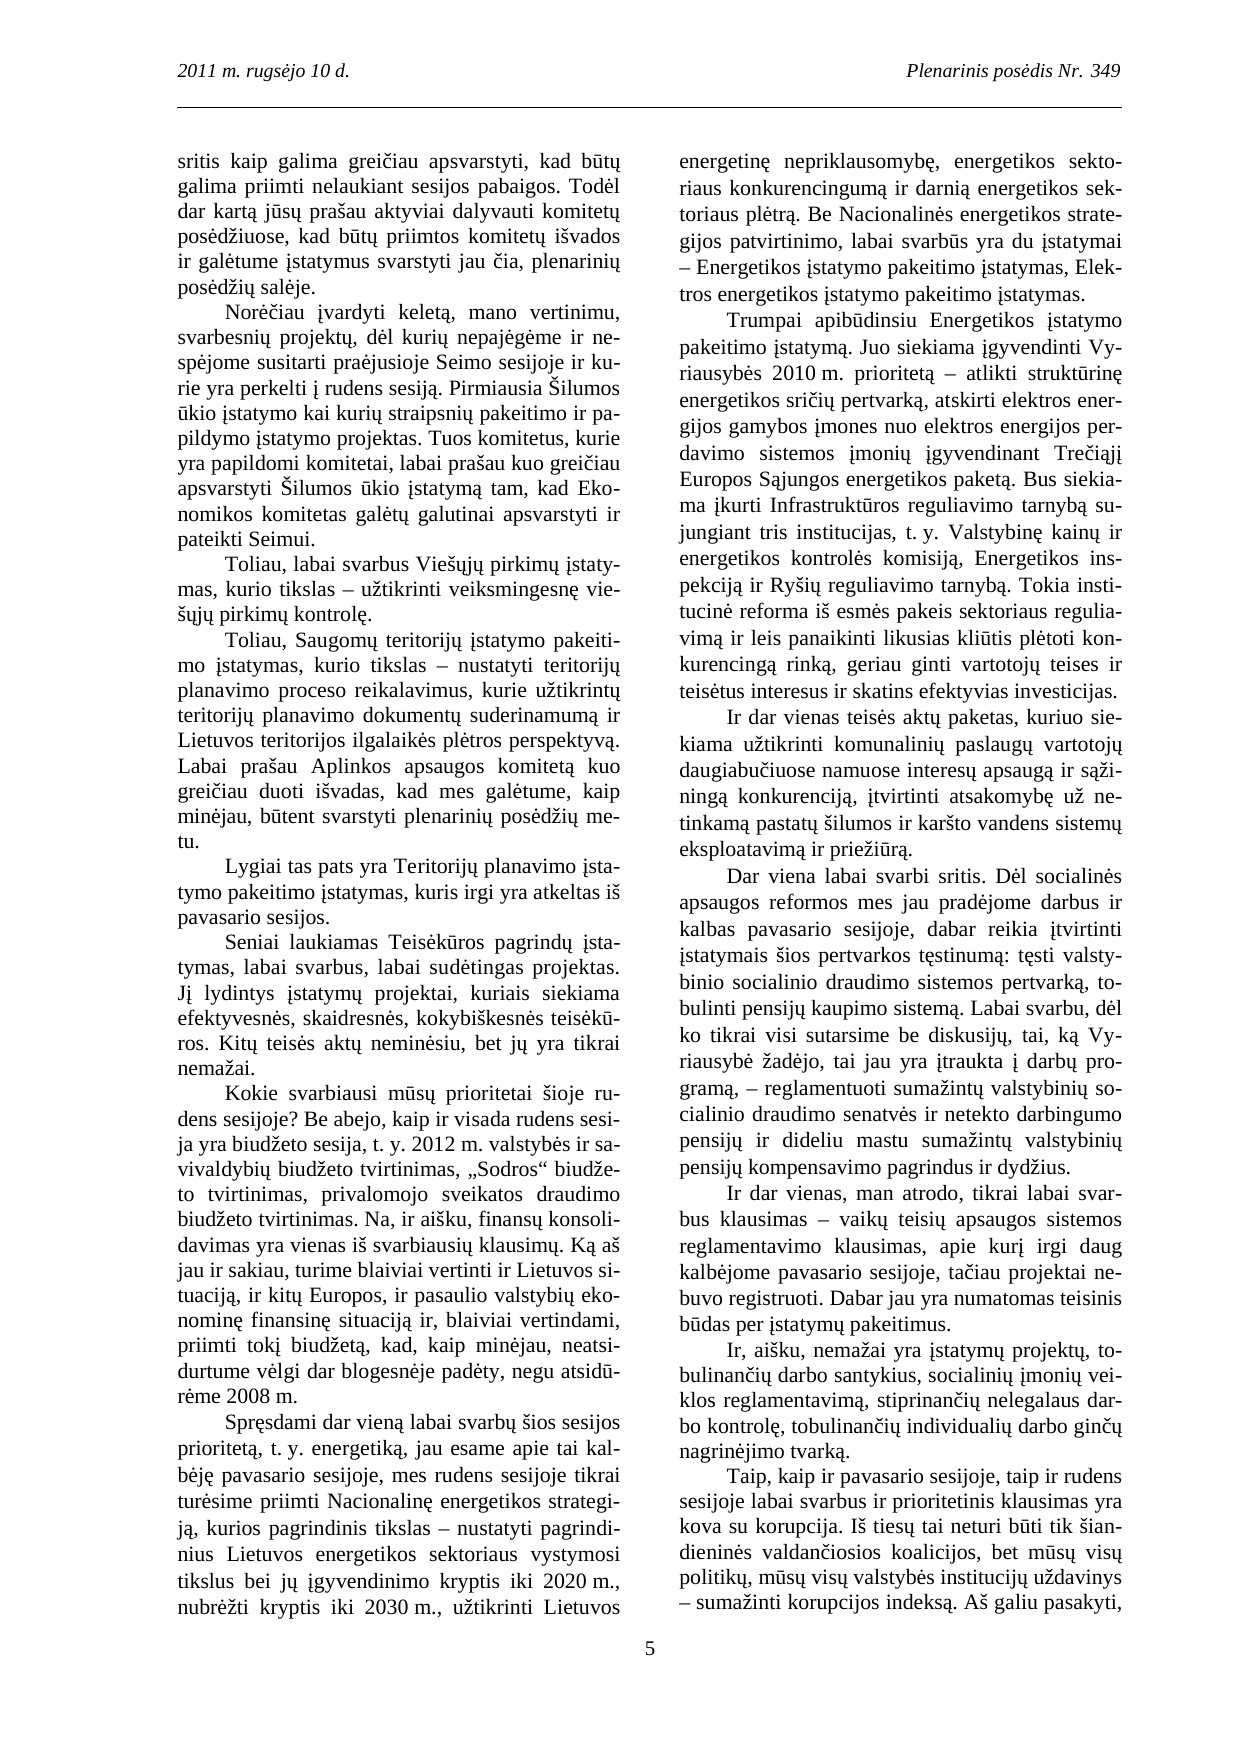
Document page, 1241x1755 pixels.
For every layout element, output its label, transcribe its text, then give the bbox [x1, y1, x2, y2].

text Ly­giai tas pats yra Te­ri­to­ri­jų pla­na­vi­mo įsta­ty­mo pa­kei­ti­mo įsta­ty­mas, ku­ris ir­gi yra at­kel­tas iš pa­va­sa­rio se­si­jos. [177, 853, 620, 929]
text ener­ge­ti­nę ne­pri­klau­so­my­bę, ener­ge­ti­kos sek­to­riaus kon­ku­ren­cin­gu­mą ir dar­nią ener­ge­ti­kos sek­to­riaus plėt­rą. Be Na­cio­na­li­nės ener­ge­ti­kos stra­te­gi­jos pa­tvir­ti­ni­mo, la­bai svar­būs yra du įsta­ty­mai – Ener­ge­ti­kos įsta­ty­mo pa­kei­ti­mo įsta­ty­mas, Elek­tros ener­ge­ti­kos įsta­ty­mo pa­kei­ti­mo įsta­ty­mas. [679, 148, 1122, 306]
text Ko­kie svar­biau­si mū­sų pri­ori­te­tai šio­je ru­dens se­si­jo­je? Be abe­jo, kaip ir vi­sa­da ru­dens se­si­ja yra biu­dže­to se­si­ja, t. y. 2012 m. vals­ty­bės ir sa­vi­val­dy­bių biu­dže­to tvir­ti­ni­mas, „Sod­ros“ biu­dže­to tvir­ti­ni­mas, pri­va­lo­mo­jo svei­ka­tos drau­di­mo biu­dže­to tvir­ti­ni­mas. Na, ir aiš­ku, fi­nan­sų kon­so­li­da­vi­mas yra vie­nas iš svar­biau­sių klau­si­mų. Ką aš jau ir sa­kiau, tu­ri­me blai­viai ver­tin­ti ir Lie­tu­vos si­tu­a­ci­ją, ir ki­tų Eu­ro­pos, ir pa­sau­lio vals­ty­bių eko­no­mi­nę fi­nan­si­nę si­tu­a­ci­ją ir, blai­viai ver­tin­da­mi, pri­im­ti to­kį biu­dže­tą, kad, kaip mi­nė­jau, ne­at­si­dur­tu­me vėl­gi dar blo­ges­nė­je pa­dė­ty, ne­gu at­si­dū­rė­me 2008 m. [177, 1080, 620, 1408]
text To­liau, la­bai svar­bus Vie­šų­jų pir­ki­mų įsta­ty­mas, ku­rio tiks­las – už­tik­rin­ti veiks­min­ges­nę vie­šų­jų pir­ki­mų kon­tro­lę. [177, 551, 620, 627]
text Trum­pai api­bū­din­siu Ener­ge­ti­kos įsta­ty­mo pa­kei­ti­mo įsta­ty­mą. Juo sie­kia­ma įgy­ven­din­ti Vy­riau­sy­bės 2010 m. pri­ori­te­tą – at­lik­ti struk­tū­ri­nę ener­ge­ti­kos sri­čių per­tvar­ką, at­skir­ti elek­tros ener­gi­jos ga­my­bos įmo­nes nuo elek­tros ener­gi­jos per­da­vi­mo sis­te­mos įmo­nių įgy­ven­di­nant Tre­či­ą­jį Eu­ro­pos Są­jun­gos ener­ge­ti­kos pa­ke­tą. Bus sie­kia­ma įkur­ti In­fra­struk­tū­ros re­gu­lia­vi­mo tar­ny­bą su­jun­giant tris ins­ti­tu­ci­jas, t. y. Vals­ty­bi­nę kai­nų ir ener­ge­ti­kos kon­tro­lės ko­mi­si­ją, Ener­ge­ti­kos ins­pek­ci­ją ir Ry­šių re­gu­lia­vi­mo tar­ny­bą. To­kia ins­ti­tu­ci­nė re­for­ma iš es­mės pa­keis sek­to­riaus re­gu­lia­vi­mą ir leis pa­nai­kin­ti li­ku­sias kliū­tis plė­to­ti kon­ku­ren­cin­gą rin­ką, ge­riau gin­ti var­to­to­jų tei­ses ir tei­sė­tus in­te­re­sus ir ska­tins efek­ty­vias in­ves­ti­ci­jas. [679, 306, 1122, 703]
text Se­niai lau­kia­mas Tei­sė­kū­ros pa­grin­dų įsta­tymas, la­bai svar­bus, la­bai su­dė­tin­gas pro­jek­tas. Jį ly­din­tys įsta­ty­mų pro­jek­tai, ku­riais sie­kia­ma efek­ty­ves­nės, skaid­res­nės, ko­ky­biš­kes­nės tei­sė­kū­ros. Ki­tų tei­sės ak­tų ne­mi­nė­siu, bet jų yra tik­rai ne­mažai. [177, 929, 620, 1080]
text Ir, aiš­ku, ne­ma­žai yra įsta­ty­mų pro­jek­tų, to­bu­li­nan­čių dar­bo san­ty­kius, so­cia­li­nių įmo­nių vei­k­los reg­la­men­ta­vi­mą, stip­ri­nan­čių ne­le­ga­laus dar­bo kon­tro­lę, to­bu­li­nan­čių in­di­vi­du­a­lių dar­bo gin­čų nag­ri­nė­ji­mo tvar­ką. [679, 1337, 1122, 1463]
text No­rė­čiau įvar­dy­ti ke­le­tą, ma­no ver­ti­ni­mu, svar­bes­nių pro­jek­tų, dėl ku­rių ne­pa­jė­gė­me ir ne­spė­jo­me su­si­tar­ti pra­ėju­sio­je Sei­mo se­si­jo­je ir ku­rie yra per­kel­ti į ru­dens se­si­ją. Pir­miau­sia Ši­lu­mos ūkio įsta­ty­mo kai ku­rių straips­nių pa­kei­ti­mo ir pa­pil­dy­mo įsta­ty­mo pro­jek­tas. Tuos ko­mi­te­tus, ku­rie yra pa­pil­do­mi ko­mi­te­tai, la­bai pra­šau kuo grei­čiau ap­svars­ty­ti Ši­lu­mos ūkio įsta­ty­mą tam, kad Eko­no­mi­kos ko­mi­te­tas ga­lė­tų ga­lu­ti­nai ap­svars­ty­ti ir pa­teik­ti Sei­mui. [177, 299, 620, 551]
text Ir dar vie­nas tei­sės ak­tų pa­ke­tas, ku­riuo sie­kia­ma už­tik­rin­ti ko­mu­na­li­nių pa­slau­gų var­to­to­jų dau­gia­bu­čiuo­se na­muo­se in­te­re­sų ap­sau­gą ir są­ži­nin­gą kon­ku­ren­ci­ją, įtvir­tin­ti at­sa­ko­my­bę už ne­tin­ka­mą pa­sta­tų ši­lu­mos ir karš­to van­dens sis­te­mų eks­plo­a­ta­vi­mą ir prie­žiū­rą. [679, 703, 1122, 862]
text Taip, kaip ir pa­va­sa­rio se­si­jo­je, taip ir ru­dens se­si­jo­je la­bai svar­bus ir pri­ori­te­ti­nis klau­si­mas yra ko­va su ko­rup­ci­ja. Iš tie­sų tai ne­tu­ri bū­ti tik šian­die­ni­nės val­dan­čio­sios ko­a­li­ci­jos, bet mū­sų vi­sų po­li­ti­kų, mū­sų vi­sų vals­ty­bės ins­ti­tu­ci­jų už­da­vi­nys – su­ma­žin­ti ­ko­rup­ci­jos in­dek­są. Aš ga­liu pa­sa­ky­ti, [679, 1463, 1122, 1614]
text sri­tis kaip ga­li­ma grei­čiau ap­svars­ty­ti, kad bū­tų ga­li­ma pri­im­ti ne­lau­kiant se­si­jos pa­bai­gos. To­dėl dar kar­tą jū­sų pra­šau ak­ty­viai da­ly­vau­ti ko­mi­te­tų po­sė­džiuo­se, kad bū­tų pri­im­tos ko­mi­te­tų iš­va­dos ir ga­lė­tu­me įsta­ty­mus svars­ty­ti jau čia, ple­na­ri­nių po­sė­džių sa­lė­je. [177, 148, 620, 299]
text Dar vie­na la­bai svar­bi sri­tis. Dėl so­cia­li­nės ap­sau­gos re­for­mos mes jau pra­dė­jo­me dar­bus ir kal­bas pa­va­sa­rio se­si­jo­je, da­bar rei­kia įtvir­tin­ti įsta­ty­mais šios per­tvar­kos tęs­ti­nu­mą: tęs­ti vals­ty­bi­nio so­cia­li­nio drau­di­mo sis­te­mos per­tvar­ką, to­bu­lin­ti pen­si­jų kau­pi­mo sis­te­mą. La­bai svar­bu, dėl ko tik­rai vi­si su­tar­si­me be dis­ku­si­jų, tai, ką Vy­riau­sy­bė ža­dė­jo, tai jau yra įtrauk­ta į dar­bų pro­gra­mą, – reg­la­men­tuo­ti su­ma­žin­tų vals­ty­bi­nių so­cia­li­nio drau­di­mo se­nat­vės ir ne­tek­to dar­bin­gu­mo pen­si­jų ir di­de­liu mas­tu su­ma­žin­tų vals­ty­bi­nių pen­si­jų kom­pen­sa­vi­mo pa­grin­dus ir dy­džius. [679, 862, 1122, 1179]
text To­liau, Sau­go­mų te­ri­to­ri­jų įsta­ty­mo pa­kei­ti­mo įsta­ty­mas, ku­rio tiks­las – nu­sta­ty­ti te­ri­to­ri­jų pla­na­vi­mo pro­ce­so rei­ka­la­vi­mus, ku­rie už­tik­rin­tų te­ri­to­ri­jų pla­na­vi­mo do­ku­men­tų su­de­ri­na­mu­mą ir Lie­tu­vos te­ri­to­ri­jos il­ga­lai­kės plėt­ros per­spek­ty­vą. La­bai pra­šau Ap­lin­kos ap­sau­gos ko­mi­te­tą kuo grei­čiau duo­ti iš­va­das, kad mes ga­lė­tu­me, kaip mi­nė­jau, bū­tent svars­ty­ti ple­na­ri­nių po­sė­džių me­tu. [177, 627, 620, 853]
text Spręs­da­mi dar vie­ną la­bai svar­bų šios se­si­jos pri­ori­te­tą, t. y. ener­ge­ti­ką, jau esa­me apie tai kal­bė­ję pa­va­sa­rio se­si­jo­je, mes ru­dens se­si­jo­je tik­rai tu­rė­si­me pri­im­ti Na­cio­na­li­nę ener­ge­ti­kos stra­te­gi­ją, ku­rios pa­grin­di­nis tiks­las – nu­sta­ty­ti pa­grin­di­nius Lie­tu­vos ener­ge­ti­kos sek­to­riaus vys­ty­mo­si tiks­lus bei jų įgy­ven­di­ni­mo kryp­tis iki 2020 m., nu­brėž­ti kryp­tis iki 2030 m., už­tik­rin­ti Lie­tu­vos [177, 1408, 620, 1620]
text Ir dar vie­nas, man at­ro­do, tik­rai la­bai svar­bus klau­si­mas – vai­kų tei­sių ap­sau­gos sis­te­mos reg­la­men­ta­vi­mo klau­si­mas, apie ku­rį ir­gi daug kal­bė­jo­me pa­va­sa­rio se­si­jo­je, ta­čiau pro­jek­tai ne­bu­vo re­gist­ruo­ti. Da­bar jau yra nu­ma­to­mas tei­si­nis bū­das per įsta­ty­mų pa­kei­ti­mus. [679, 1179, 1122, 1337]
